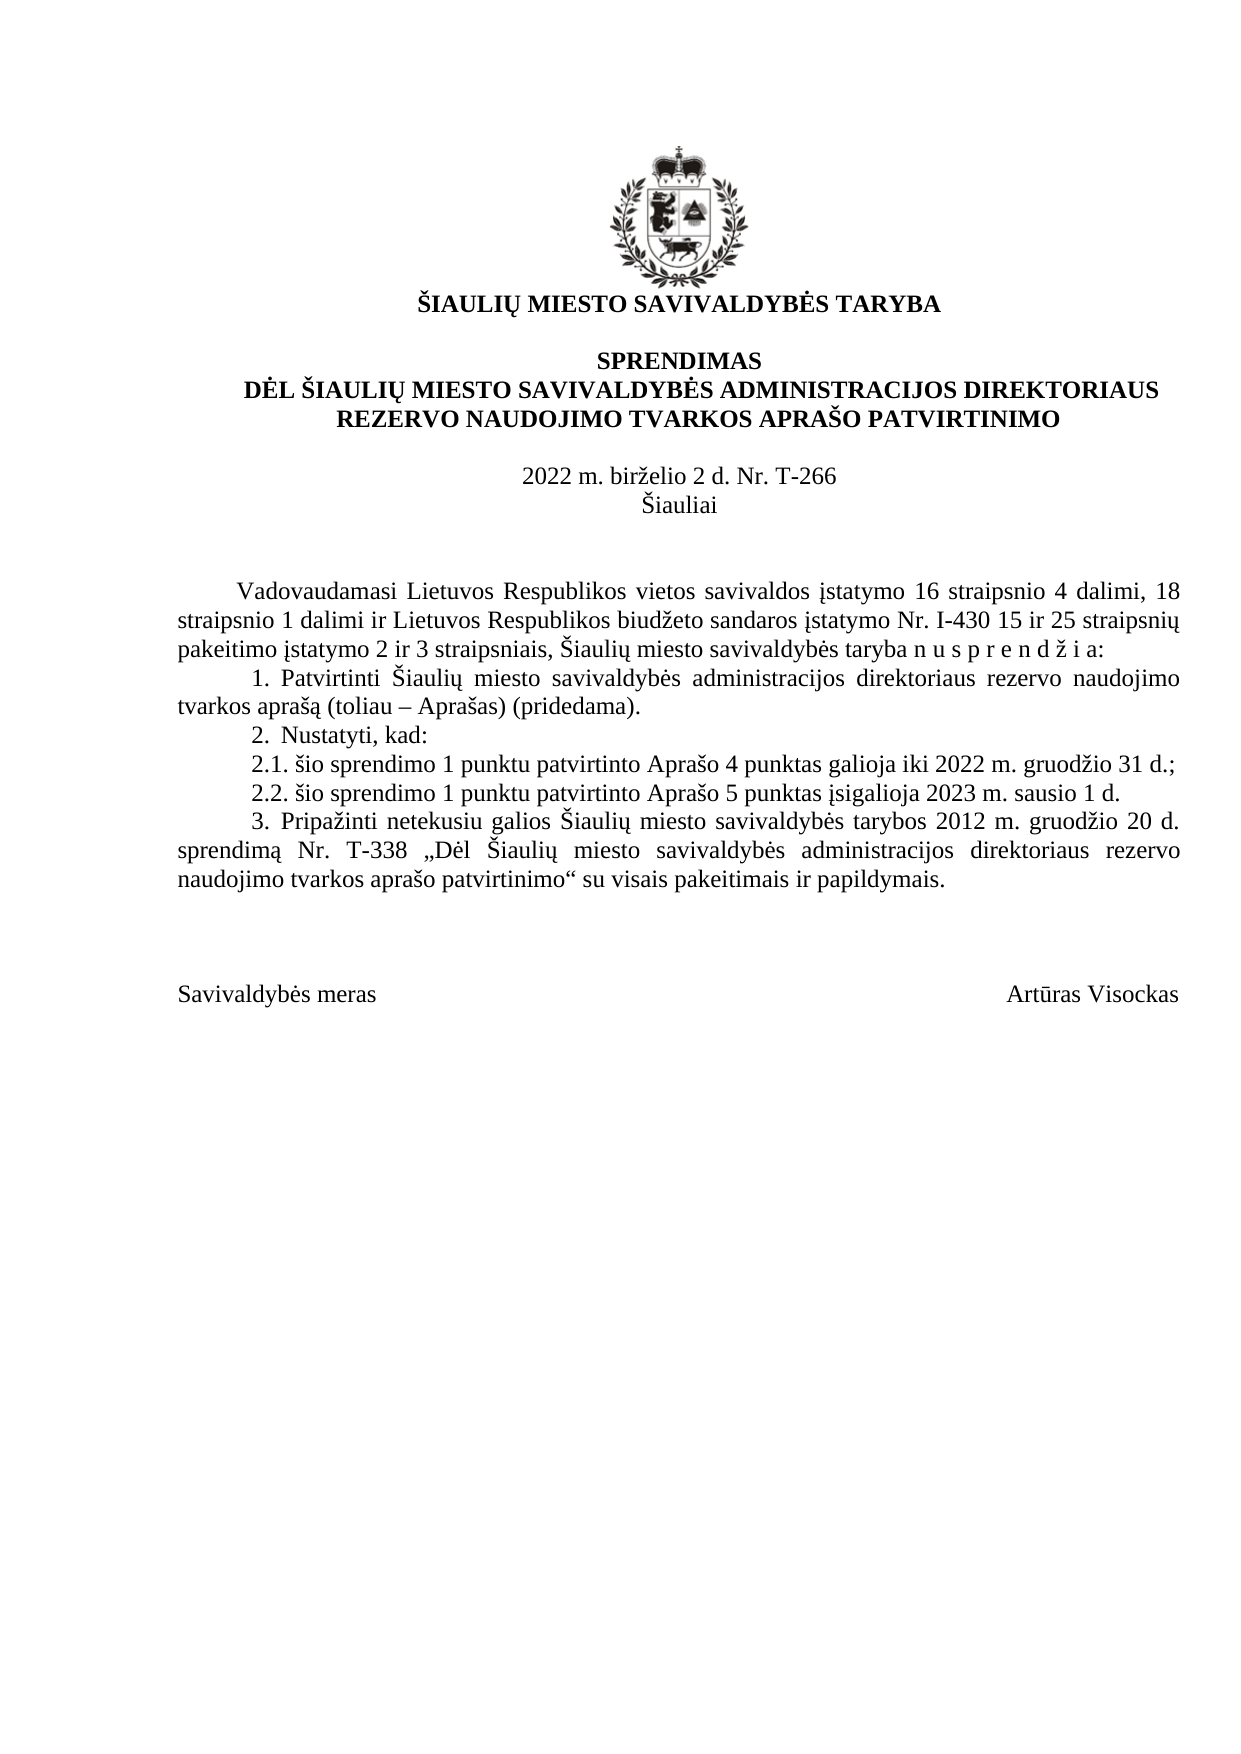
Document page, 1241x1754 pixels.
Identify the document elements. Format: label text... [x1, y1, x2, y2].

text Šiauliai [177, 490, 1181, 519]
text 3. Pripažinti netekusiu galios Šiaulių miesto savivaldybės tarybos 2012 m. gruodžio 20 d. sprendimą Nr. T-338 „Dėl Šiaulių miesto savivaldybės administracijos direktoriaus rezervo naudojimo tvarkos aprašo patvirtinimo“ su visais pakeitimais ir papildymais. [177, 806, 1181, 893]
text Vadovaudamasi Lietuvos Respublikos vietos savivaldos įstatymo 16 straipsnio 4 dalimi, 18 straipsnio 1 dalimi ir Lietuvos Respublikos biudžeto sandaros įstatymo Nr. I-430 15 ir 25 straipsnių pakeitimo įstatymo 2 ir 3 straipsniais, Šiaulių miesto savivaldybės taryba n u s p r e n d ž i a: [177, 576, 1181, 663]
text SPRENDIMAS [177, 346, 1181, 375]
text 2.2. šio sprendimo 1 punktu patvirtinto Aprašo 5 punktas įsigalioja 2023 m. sausio 1 d. [177, 778, 1181, 806]
text Savivaldybės meras Artūras Visockas [177, 979, 1181, 1008]
text 2.1. šio sprendimo 1 punktu patvirtinto Aprašo 4 punktas galioja iki 2022 m. gruodžio 31 d.; [177, 749, 1181, 778]
text ŠIAULIŲ MIESTO SAVIVALDYBĖS TARYBA [177, 289, 1181, 318]
text 1. Patvirtinti Šiaulių miesto savivaldybės administracijos direktoriaus rezervo naudojimo tvarkos aprašą (toliau – Aprašas) (pridedama). [177, 663, 1181, 720]
text 2022 m. birželio 2 d. Nr. T-266 [177, 461, 1181, 490]
text DĖL ŠIAULIŲ MIESTO SAVIVALDYBĖS ADMINISTRACIJOS DIREKTORIAUS REZERVO NAUDOJIMO TVARKOS APRAŠO PATVIRTINIMO [222, 375, 1181, 433]
text 2. Nustatyti, kad: [177, 720, 1181, 749]
